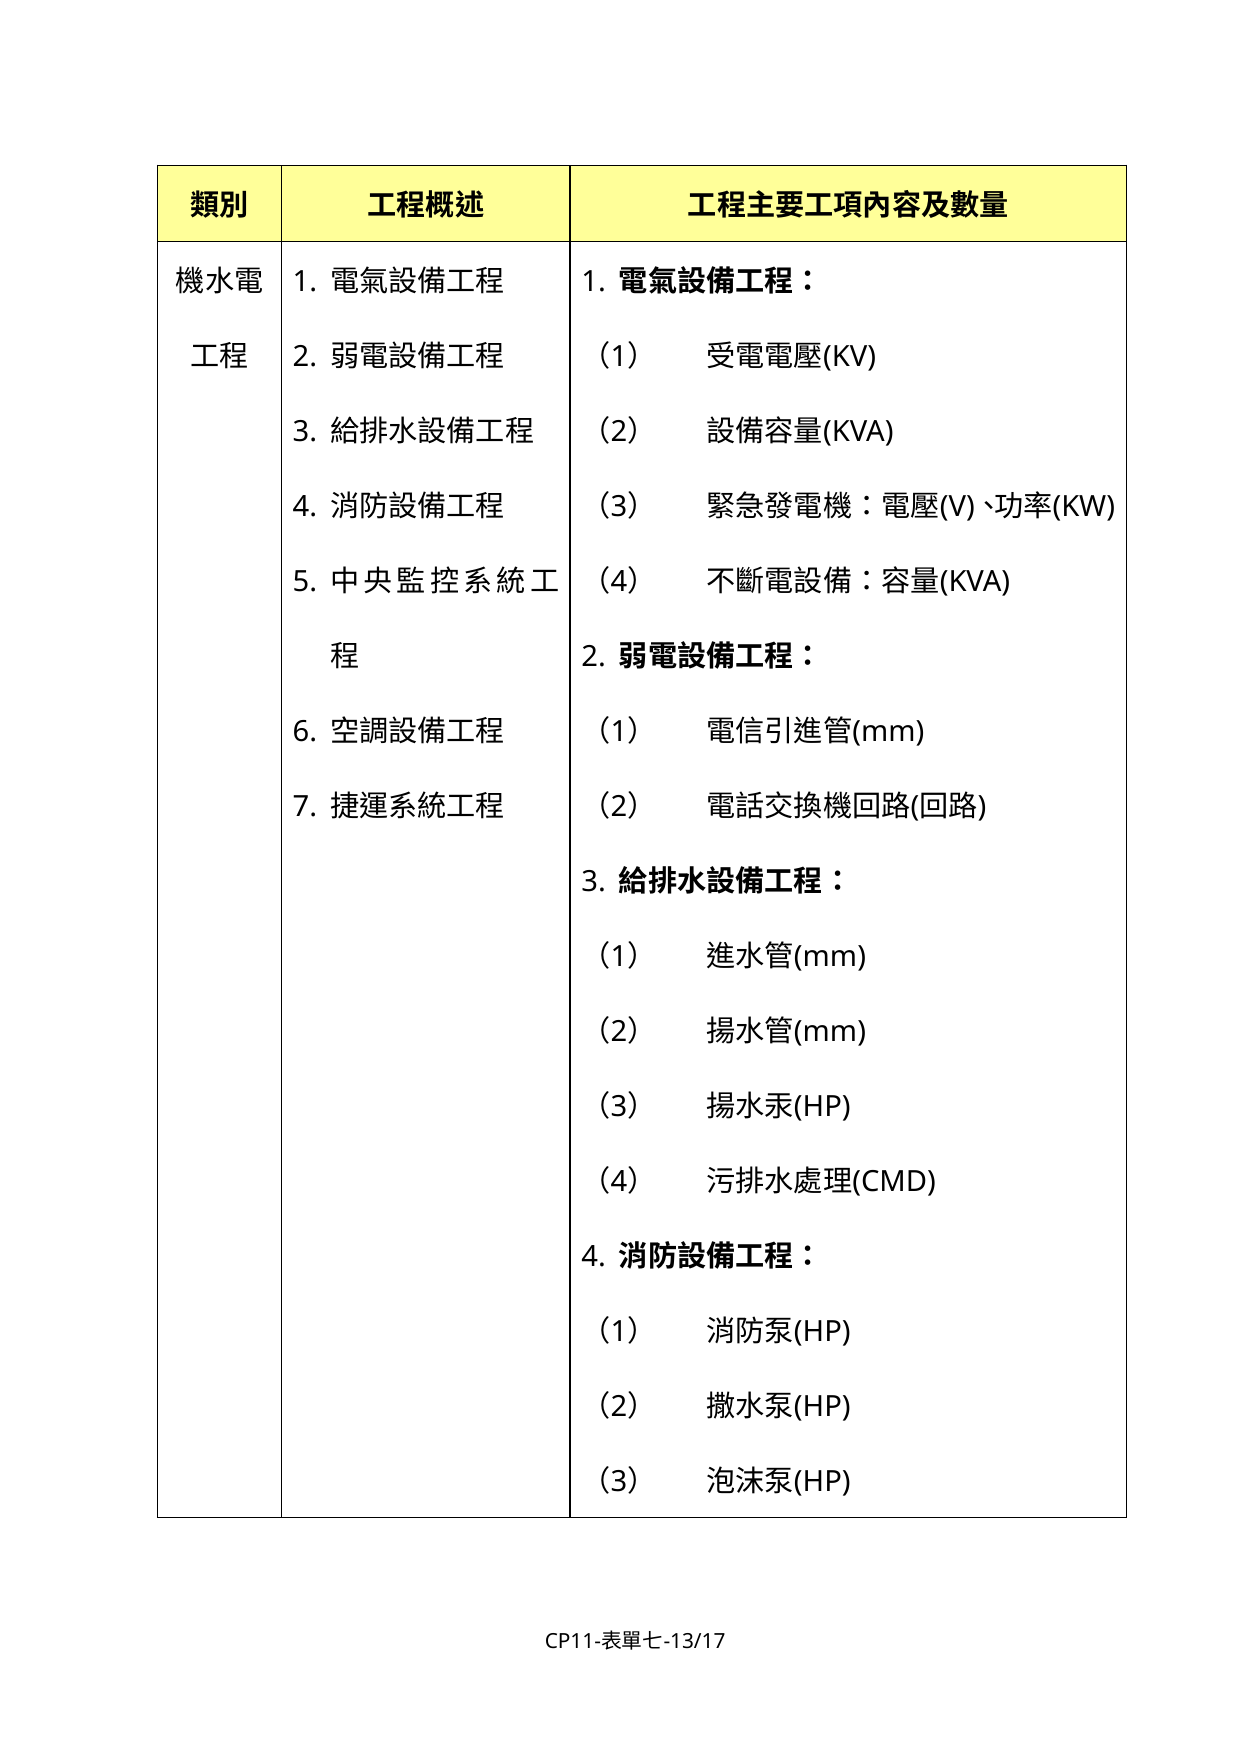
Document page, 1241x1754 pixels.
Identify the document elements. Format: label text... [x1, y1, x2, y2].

table_cell 電氣設備工程： 受電電壓(KV) 設備容量(KVA) 緊急發電機：電壓(V)、功率(KW) 不斷電設備：容量(KVA) 弱電設備工程： 電信引進管(mm) 電話交換機回路(回路) 給排水設備工程： 進水管(mm) 揚水管(mm) 揚水汞(HP) 污排水處理(CMD) 消防設備工程： 消防泵(HP) 撒水泵(HP) 泡沫泵(HP) 中央監控系統工程： 監控點(點) 空調設備工程： 儲冰式(RT) 冰水主機(RT) 冰水泵(HP) 冷卻水泵(HP) 分離式冷氣機(RT) 窗形機(RT) 捷運系統工程： 電聯車系統 通訊系統 供電系統 號誌系統 自動收費系統 機廠機電系統 電梯、電扶梯 [571, 242, 1126, 1517]
table_header 工程概述 [282, 166, 569, 241]
table_header 工程主要工項內容及數量 [571, 166, 1126, 241]
table_cell 電氣設備工程 弱電設備工程 給排水設備工程 消防設備工程 中央監控系統工程 空調設備工程 捷運系統工程 [282, 242, 569, 1517]
table_cell 機水電 工程 [158, 242, 281, 1517]
table_header 類別 [158, 166, 281, 241]
